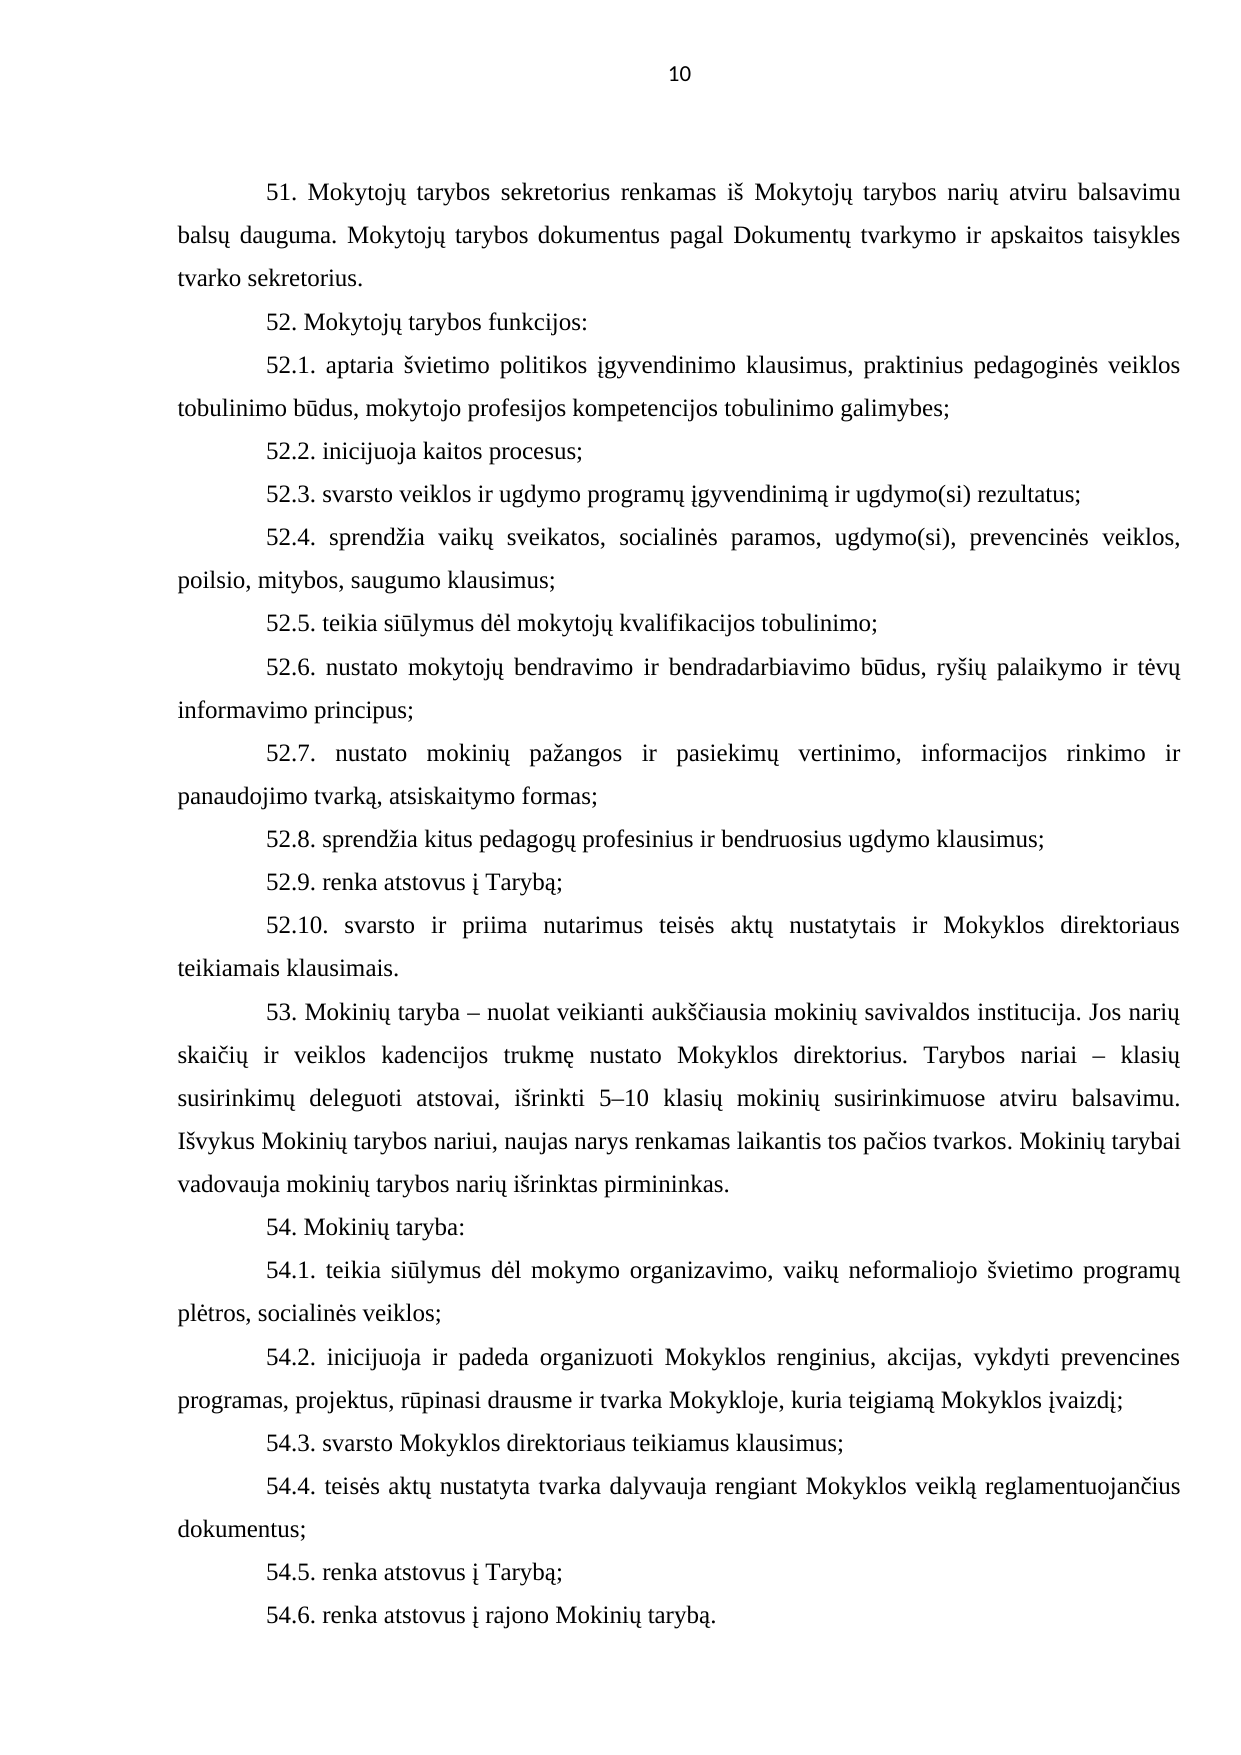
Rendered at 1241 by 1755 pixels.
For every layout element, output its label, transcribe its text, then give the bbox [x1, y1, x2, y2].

text 52.10. svarsto ir priima nutarimus teisės aktų nustatytais ir Mokyklos direktoriaus teikiamais klausimais. [177, 910, 1181, 982]
text 52.6. nustato mokytojų bendravimo ir bendradarbiavimo būdus, ryšių palaikymo ir tėvų informavimo principus; [177, 652, 1181, 723]
text 52.3. svarsto veiklos ir ugdymo programų įgyvendinimą ir ugdymo(si) rezultatus; [177, 479, 1181, 508]
text 54.3. svarsto Mokyklos direktoriaus teikiamus klausimus; [177, 1428, 1181, 1457]
text 54.4. teisės aktų nustatyta tvarka dalyvauja rengiant Mokyklos veiklą reglamentuojančius dokumentus; [177, 1471, 1181, 1543]
text 54.5. renka atstovus į Tarybą; [177, 1557, 1181, 1586]
text 52.5. teikia siūlymus dėl mokytojų kvalifikacijos tobulinimo; [177, 608, 1181, 637]
text 54.6. renka atstovus į rajono Mokinių tarybą. [177, 1600, 1181, 1629]
text 54.1. teikia siūlymus dėl mokymo organizavimo, vaikų neformaliojo švietimo programų plėtros, socialinės veiklos; [177, 1255, 1181, 1327]
text 54. Mokinių taryba: [177, 1212, 1181, 1241]
text 51. Mokytojų tarybos sekretorius renkamas iš Mokytojų tarybos narių atviru balsavimu balsų dauguma. Mokytojų tarybos dokumentus pagal Dokumentų tvarkymo ir apskaitos taisykles tvarko sekretorius. [177, 177, 1181, 292]
text 52.4. sprendžia vaikų sveikatos, socialinės paramos, ugdymo(si), prevencinės veiklos, poilsio, mitybos, saugumo klausimus; [177, 522, 1181, 594]
text 52.7. nustato mokinių pažangos ir pasiekimų vertinimo, informacijos rinkimo ir panaudojimo tvarką, atsiskaitymo formas; [177, 738, 1181, 810]
text 52.8. sprendžia kitus pedagogų profesinius ir bendruosius ugdymo klausimus; [177, 824, 1181, 853]
text 52.2. inicijuoja kaitos procesus; [177, 436, 1181, 465]
text 52. Mokytojų tarybos funkcijos: [177, 307, 1181, 335]
text 53. Mokinių taryba – nuolat veikianti aukščiausia mokinių savivaldos institucija. Jos narių skaičių ir veiklos kadencijos trukmę nustato Mokyklos direktorius. Tarybos nariai – klasių susirinkimų deleguoti atstovai, išrinkti 5–10 klasių mokinių susirinkimuose atviru balsavimu. Išvykus Mokinių tarybos nariui, naujas narys renkamas laikantis tos pačios tvarkos. Mokinių tarybai vadovauja mokinių tarybos narių išrinktas pirmininkas. [177, 997, 1181, 1198]
text 52.9. renka atstovus į Tarybą; [177, 867, 1181, 896]
text 54.2. inicijuoja ir padeda organizuoti Mokyklos renginius, akcijas, vykdyti prevencines programas, projektus, rūpinasi drausme ir tvarka Mokykloje, kuria teigiamą Mokyklos įvaizdį; [177, 1342, 1181, 1413]
text 52.1. aptaria švietimo politikos įgyvendinimo klausimus, praktinius pedagoginės veiklos tobulinimo būdus, mokytojo profesijos kompetencijos tobulinimo galimybes; [177, 350, 1181, 422]
